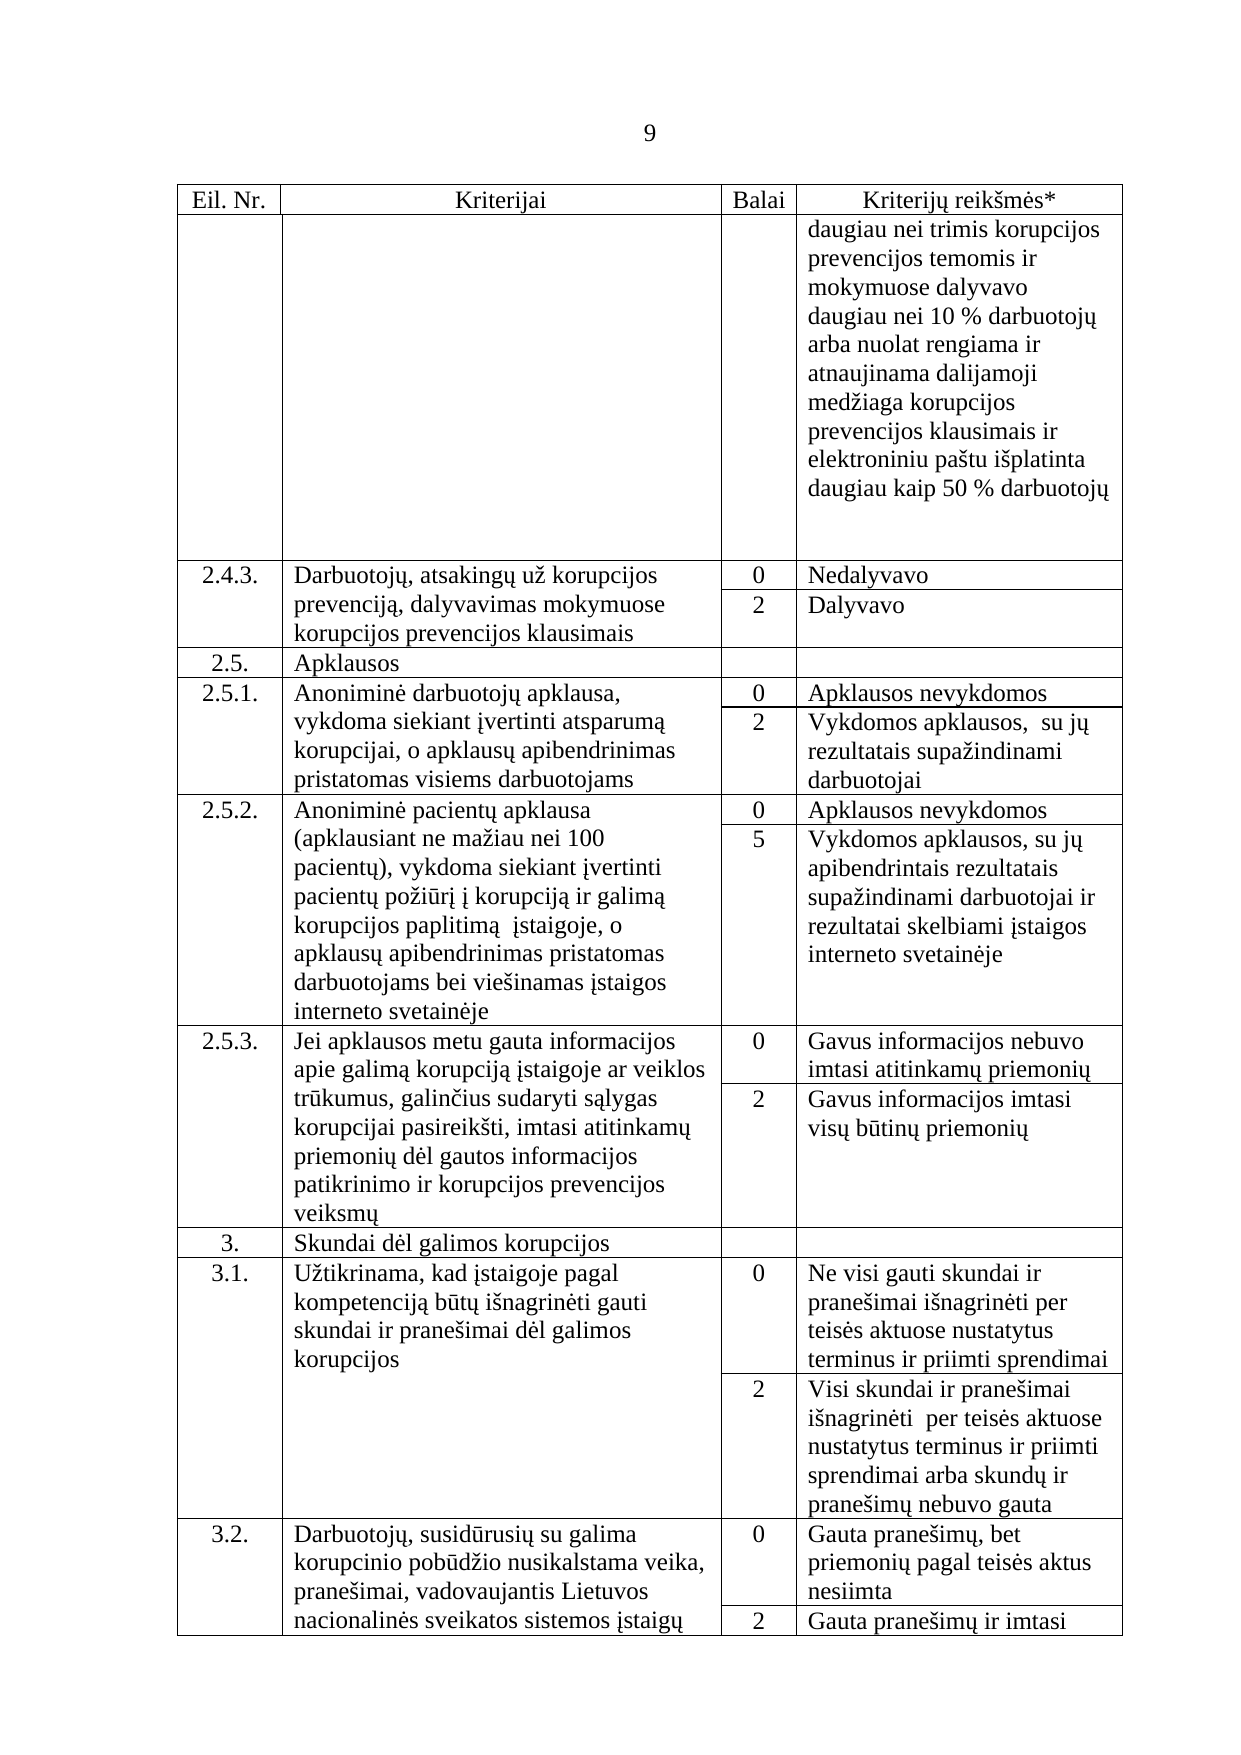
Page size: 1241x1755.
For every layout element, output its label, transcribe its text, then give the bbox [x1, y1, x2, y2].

table_cell Jei apklausos metu gauta informacijos apie galimą korupciją įstaigoje ar veiklos trūkumus, galinčius sudaryti sąlygas korupcijai pasireikšti, imtasi atitinkamų priemonių dėl gautos informacijos patikrinimo ir korupcijos prevencijos veiksmų [283, 1026, 721, 1227]
table_cell [722, 1228, 796, 1257]
table_cell [722, 215, 796, 559]
table_cell Užtikrinama, kad įstaigoje pagal kompetenciją būtų išnagrinėti gauti skundai ir pranešimai dėl galimos korupcijos [283, 1258, 721, 1518]
table_cell Gauta pranešimų ir imtasi [797, 1606, 1122, 1635]
table_cell Darbuotojų, atsakingų už korupcijos prevenciją, dalyvavimas mokymuose korupcijos prevencijos klausimais [283, 561, 721, 647]
table_cell Darbuotojų, susidūrusių su galima korupcinio pobūdžio nusikalstama veika, pranešimai, vadovaujantis Lietuvos nacionalinės sveikatos sistemos įstaigų [283, 1519, 721, 1635]
table_cell 3.1. [178, 1258, 282, 1518]
table_cell 0 [722, 1026, 796, 1083]
table_cell Visi skundai ir pranešimai išnagrinėti per teisės aktuose nustatytus terminus ir priimti sprendimai arba skundų ir pranešimų nebuvo gauta [797, 1374, 1122, 1518]
table_cell [178, 215, 282, 559]
table_cell Gavus informacijos nebuvo imtasi atitinkamų priemonių [797, 1026, 1122, 1083]
table_cell [722, 648, 796, 677]
table_cell Ne visi gauti skundai ir pranešimai išnagrinėti per teisės aktuose nustatytus terminus ir priimti sprendimai [797, 1258, 1122, 1373]
table_header Eil. Nr. [178, 185, 280, 213]
table_cell Dalyvavo [797, 590, 1122, 647]
table_cell Vykdomos apklausos, su jų rezultatais supažindinami darbuotojai [797, 708, 1122, 794]
table_cell 0 [722, 1258, 796, 1373]
table_cell 2.5.2. [178, 795, 282, 1025]
table_cell Apklausos [283, 648, 721, 677]
table_cell Anoniminė darbuotojų apklausa, vykdoma siekiant įvertinti atsparumą korupcijai, o apklausų apibendrinimas pristatomas visiems darbuotojams [283, 678, 721, 794]
table_cell Skundai dėl galimos korupcijos [283, 1228, 721, 1257]
table_cell 2 [722, 1374, 796, 1518]
table_cell Nedalyvavo [797, 561, 1122, 589]
table_cell Gauta pranešimų, bet priemonių pagal teisės aktus nesiimta [797, 1519, 1122, 1605]
table_cell 3.2. [178, 1519, 282, 1635]
table_header Balai [722, 185, 796, 213]
table_cell Anoniminė pacientų apklausa (apklausiant ne mažiau nei 100 pacientų), vykdoma siekiant įvertinti pacientų požiūrį į korupciją ir galimą korupcijos paplitimą įstaigoje, o apklausų apibendrinimas pristatomas darbuotojams bei viešinamas įstaigos interneto svetainėje [283, 795, 721, 1025]
table_cell 2.4.3. [178, 561, 282, 647]
table_cell 0 [722, 561, 796, 589]
table_cell Gavus informacijos imtasi visų būtinų priemonių [797, 1084, 1122, 1227]
table_cell 2 [722, 1084, 796, 1227]
table_cell 2 [722, 1606, 796, 1635]
table_header Kriterijų reikšmės* [797, 185, 1122, 213]
table_cell 2.5.3. [178, 1026, 282, 1227]
table_header Kriterijai [281, 185, 721, 213]
table_cell 5 [722, 825, 796, 1025]
table_cell Apklausos nevykdomos [797, 795, 1122, 823]
table_cell 0 [722, 795, 796, 823]
table_cell 3. [178, 1228, 282, 1257]
table_cell Apklausos nevykdomos [797, 678, 1122, 706]
table_cell [797, 1228, 1122, 1257]
table_cell 2 [722, 708, 796, 794]
table_cell 0 [722, 1519, 796, 1605]
table_cell daugiau nei trimis korupcijos prevencijos temomis ir mokymuose dalyvavo daugiau nei 10 % darbuotojų arba nuolat rengiama ir atnaujinama dalijamoji medžiaga korupcijos prevencijos klausimais ir elektroniniu paštu išplatinta daugiau kaip 50 % darbuotojų [797, 215, 1122, 559]
table_cell [797, 648, 1122, 677]
table_cell 0 [722, 678, 796, 706]
table_cell 2 [722, 590, 796, 647]
table_cell [283, 215, 721, 559]
table_cell 2.5.1. [178, 678, 282, 794]
table_cell Vykdomos apklausos, su jų apibendrintais rezultatais supažindinami darbuotojai ir rezultatai skelbiami įstaigos interneto svetainėje [797, 825, 1122, 1025]
table_cell 2.5. [178, 648, 282, 677]
